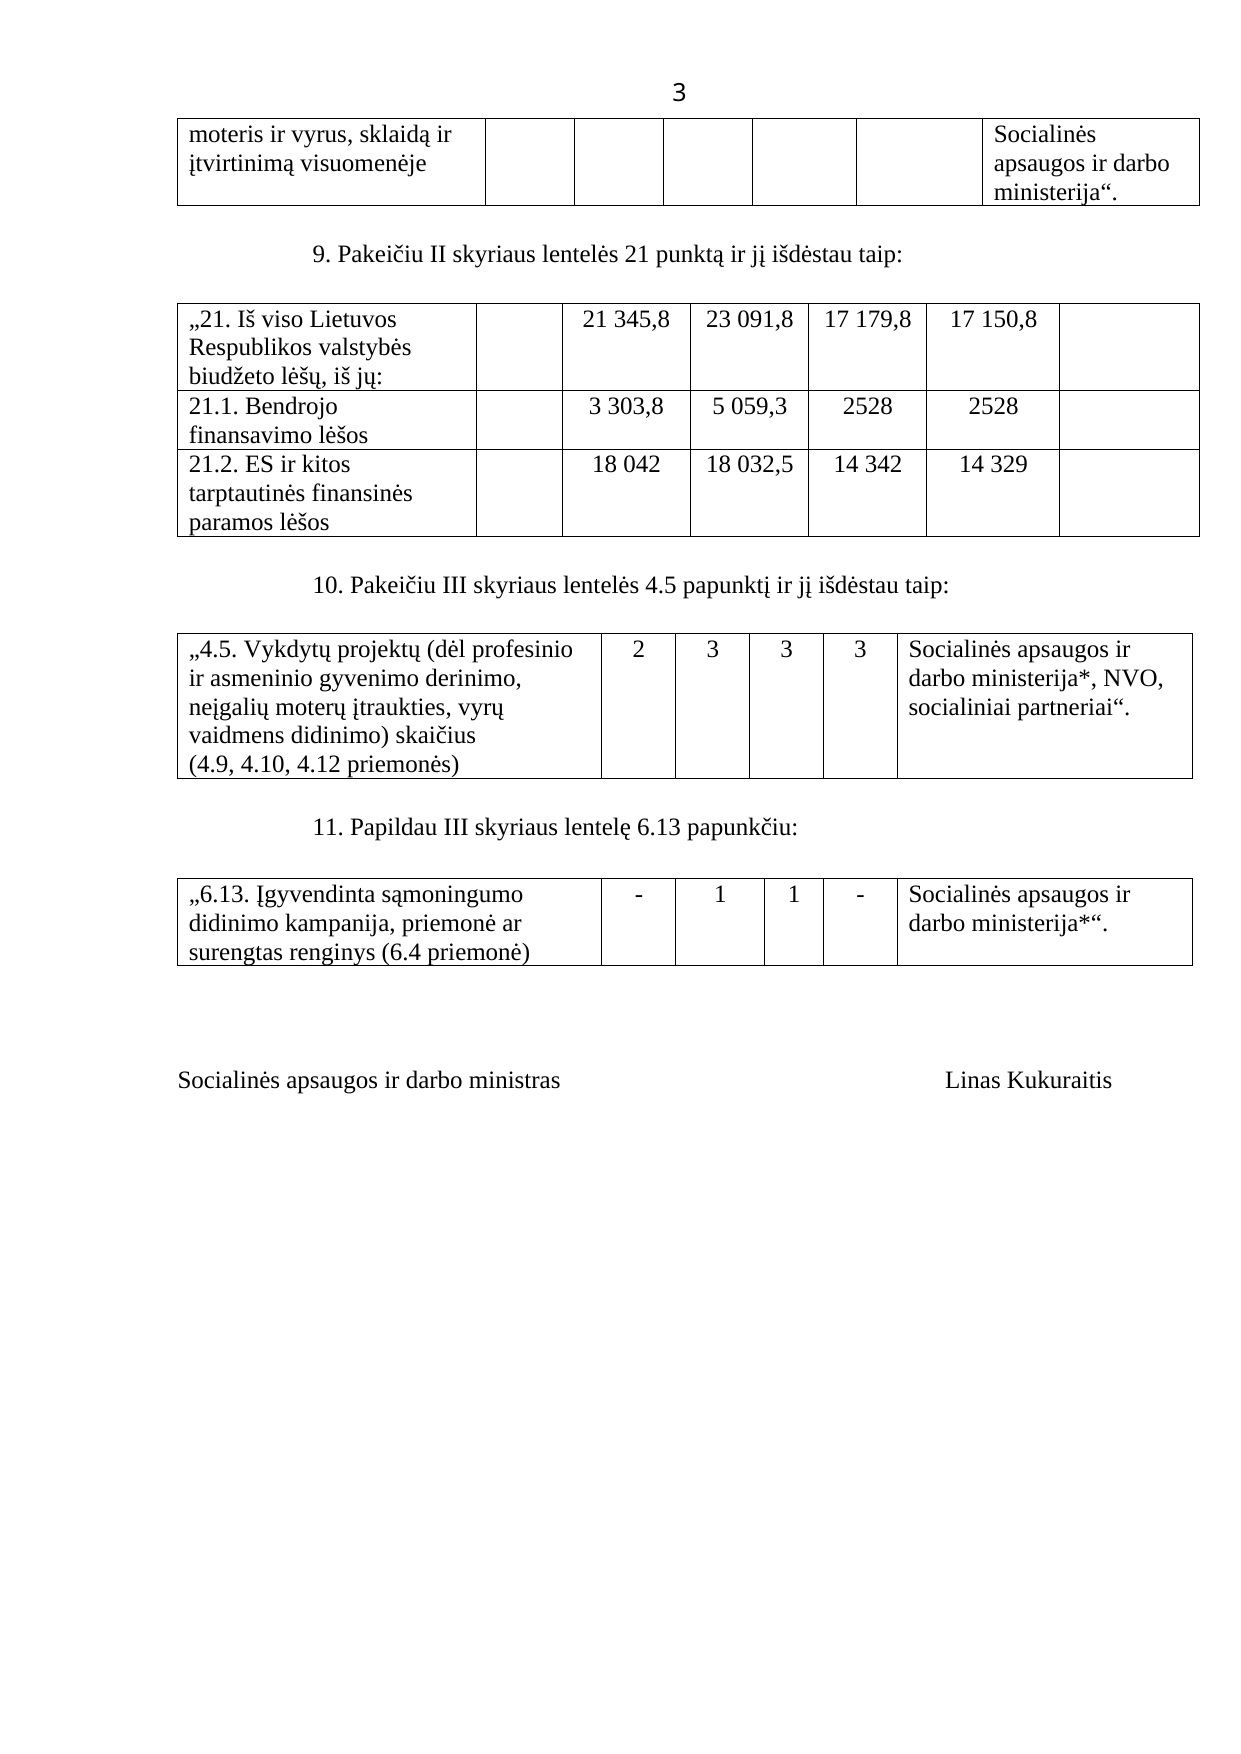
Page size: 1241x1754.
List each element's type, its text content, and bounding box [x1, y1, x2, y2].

table_header Socialinės apsaugos ir darbo ministerija*, NVO, socialiniai partneriai“. [898, 634, 1192, 778]
table_cell [477, 450, 562, 536]
table_header Socialinės apsaugos ir darbo ministerija*“. [898, 879, 1192, 965]
table_header 21 345,8 [563, 304, 690, 390]
table_header Socialinės apsaugos ir darbo ministerija“. [983, 119, 1199, 205]
table_header 23 091,8 [691, 304, 808, 390]
table_header „21. Iš viso Lietuvos Respublikos valstybės biudžeto lėšų, iš jų: [178, 304, 476, 390]
text Socialinės apsaugos ir darbo ministras Linas Kukuraitis [177, 1065, 1181, 1094]
table_cell 21.1. Bendrojo finansavimo lėšos [178, 391, 476, 448]
table_header [1060, 304, 1199, 390]
table_header [753, 119, 856, 205]
table_header [477, 304, 562, 390]
table_cell [1060, 391, 1199, 448]
table_header 1 [765, 879, 823, 965]
table_header - [602, 879, 675, 965]
table_cell 14 342 [809, 450, 926, 536]
table_header - [575, 119, 663, 205]
table_cell 2528 [927, 391, 1059, 448]
table_header 2 [602, 634, 675, 778]
table_header 3 [750, 634, 823, 778]
table_cell 18 042 [563, 450, 690, 536]
text 9. Pakeičiu II skyriaus lentelės 21 punktą ir jį išdėstau taip: [312, 239, 1181, 268]
text 10. Pakeičiu III skyriaus lentelės 4.5 papunktį ir jį išdėstau taip: [177, 570, 1181, 599]
table_cell 14 329 [927, 450, 1059, 536]
table_header 17 179,8 [809, 304, 926, 390]
table_header „6.13. Įgyvendinta sąmoningumo didinimo kampanija, priemonė ar surengtas renginys (6.4 priemonė) [178, 879, 601, 965]
table_cell [1060, 450, 1199, 536]
table_header [664, 119, 752, 205]
table_cell 2528 [809, 391, 926, 448]
table_cell 21.2. ES ir kitos tarptautinės finansinės paramos lėšos [178, 450, 476, 536]
table_cell 5 059,3 [691, 391, 808, 448]
table_header moteris ir vyrus, sklaidą ir įtvirtinimą visuomenėje [178, 119, 485, 205]
table_header 1 [676, 879, 764, 965]
table_cell 3 303,8 [563, 391, 690, 448]
table_header - [824, 879, 897, 965]
table_header [857, 119, 982, 205]
text 11. Papildau III skyriaus lentelę 6.13 papunkčiu: [177, 812, 1181, 841]
table_header 3 [824, 634, 897, 778]
table_header 3 [676, 634, 749, 778]
table_cell 18 032,5 [691, 450, 808, 536]
table_header „4.5. Vykdytų projektų (dėl profesinio ir asmeninio gyvenimo derinimo, neįgalių moterų įtraukties, vyrų vaidmens didinimo) skaičius (4.9, 4.10, 4.12 priemonės) [178, 634, 601, 778]
table_header [486, 119, 574, 205]
table_header 17 150,8 [927, 304, 1059, 390]
table_cell [477, 391, 562, 448]
